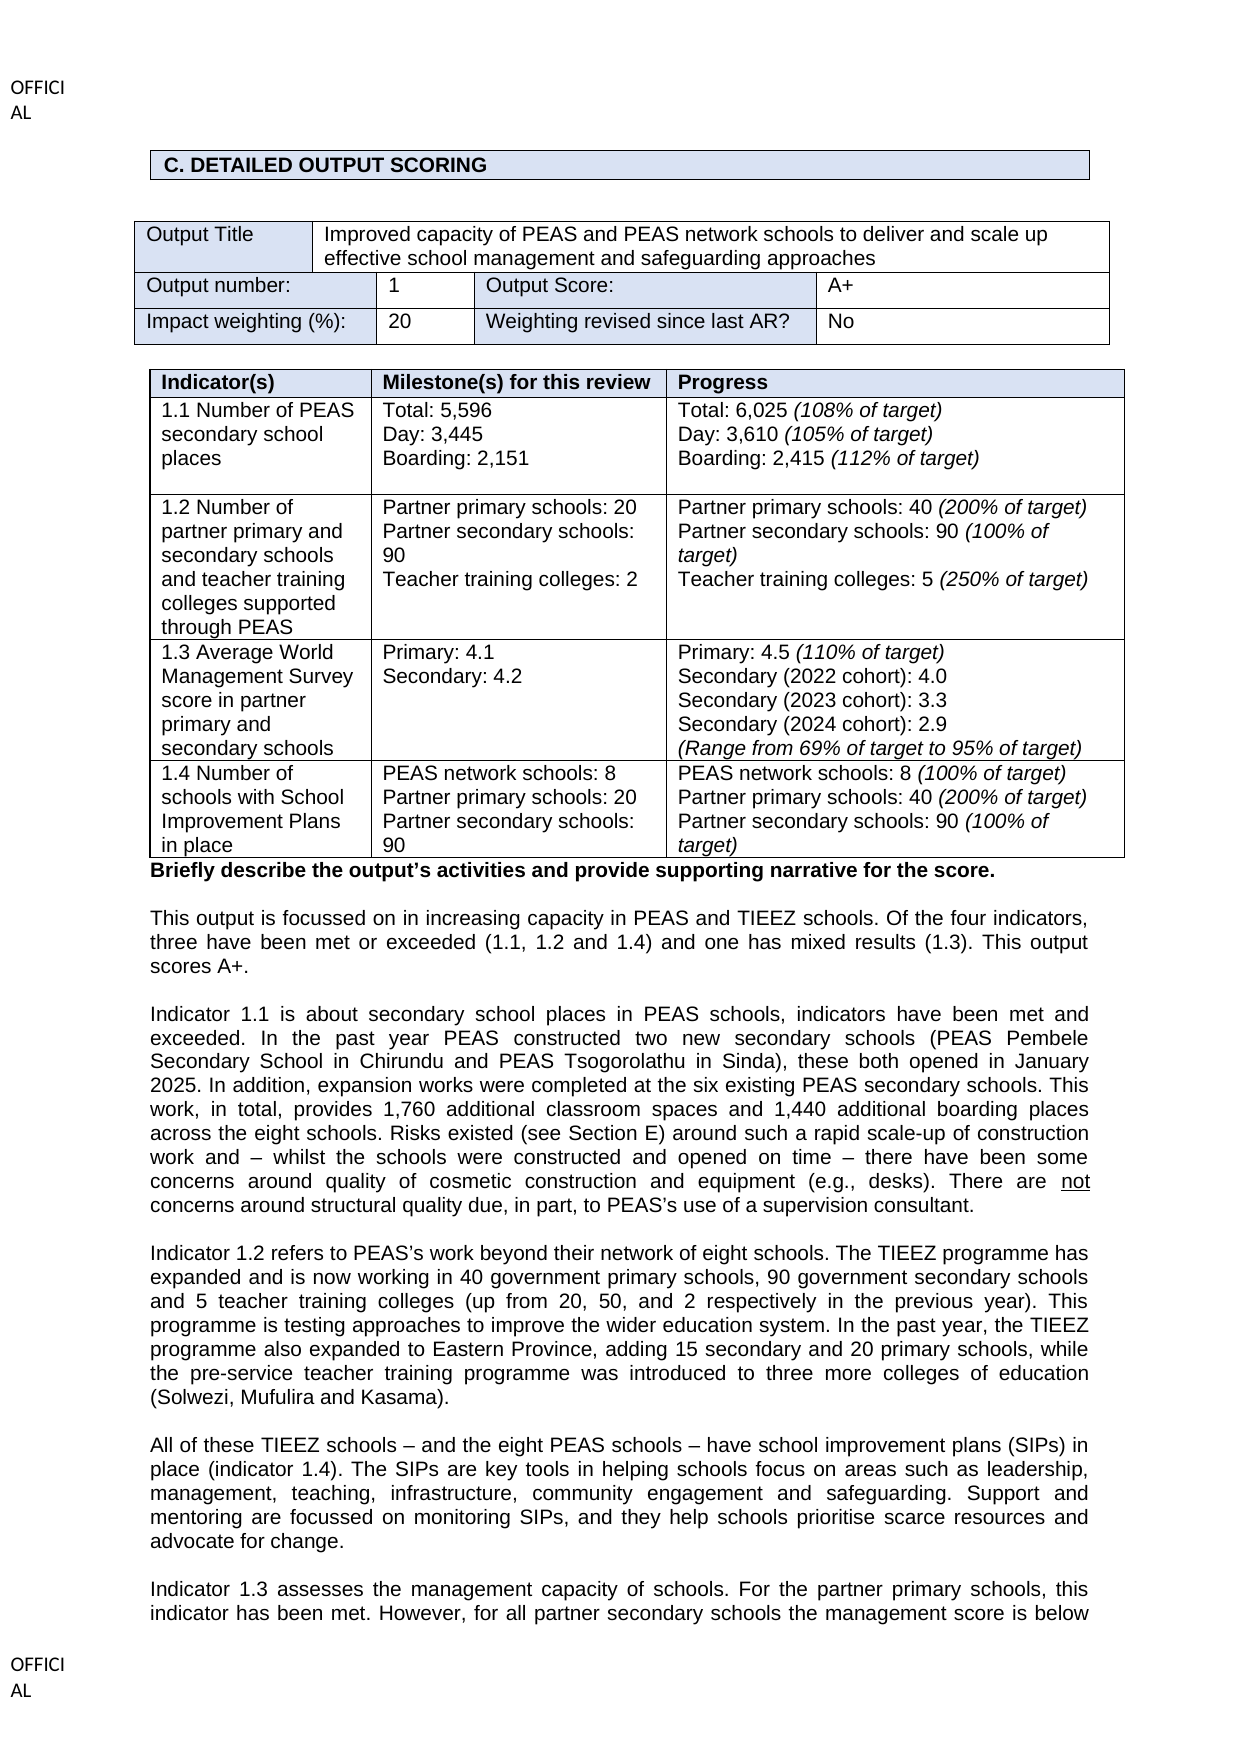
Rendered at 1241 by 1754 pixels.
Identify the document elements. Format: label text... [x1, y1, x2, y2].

table_cell Total: 6,025 (108% of target) Day: 3,610 (105% of target) Boarding: 2,415 (112% of target) [667, 398, 1124, 494]
text Indicator 1.2 refers to PEAS’s work beyond their network of eight schools. The TIEEZ programme has expanded and is now working in 40 government primary schools, 90 government secondary schools and 5 teacher training colleges (up from 20, 50, and 2 respectively in the previous year). This programme is testing approaches to improve the wider education system. In the past year, the TIEEZ programme also expanded to Eastern Province, adding 15 secondary and 20 primary schools, while the pre-service teacher training programme was introduced to three more colleges of education (Solwezi, Mufulira and Kasama). [150, 1241, 1090, 1409]
table_cell A+ [817, 273, 1109, 308]
table_cell No [817, 309, 1109, 344]
table_cell Primary: 4.5 (110% of target) Secondary (2022 cohort): 4.0 Secondary (2023 cohort): 3.3 Secondary (2024 cohort): 2.9 (Range from 69% of target to 95% of target) [667, 640, 1124, 760]
table_cell 1.4 Number of schools with School Improvement Plans in place [151, 761, 371, 857]
table_cell 1.3 Average World Management Survey score in partner primary and secondary schools [151, 640, 371, 760]
table_cell Output number: [135, 273, 376, 308]
table_header Improved capacity of PEAS and PEAS network schools to deliver and scale up effective school management and safeguarding approaches [313, 222, 1109, 272]
text This output is focussed on in increasing capacity in PEAS and TIEEZ schools. Of the four indicators, three have been met or exceeded (1.1, 1.2 and 1.4) and one has mixed results (1.3). This output scores A+. [150, 906, 1090, 977]
table_cell 20 [377, 309, 474, 344]
table_header Milestone(s) for this review [372, 370, 666, 397]
table_header Output Title [135, 222, 312, 272]
table_cell Partner primary schools: 20 Partner secondary schools: 90 Teacher training colleges: 2 [372, 495, 666, 639]
table_cell Total: 5,596 Day: 3,445 Boarding: 2,151 [372, 398, 666, 494]
table_cell PEAS network schools: 8 (100% of target) Partner primary schools: 40 (200% of target) Partner secondary schools: 90 (100% of target) [667, 761, 1124, 857]
text Indicator 1.1 is about secondary school places in PEAS schools, indicators have been met and exceeded. In the past year PEAS constructed two new secondary schools (PEAS Pembele Secondary School in Chirundu and PEAS Tsogorolathu in Sinda), these both opened in January 2025. In addition, expansion works were completed at the six existing PEAS secondary schools. This work, in total, provides 1,760 additional classroom spaces and 1,440 additional boarding places across the eight schools. Risks existed (see Section E) around such a rapid scale-up of construction work and – whilst the schools were constructed and opened on time – there have been some concerns around quality of cosmetic construction and equipment (e.g., desks). There are not concerns around structural quality due, in part, to PEAS’s use of a supervision consultant. [150, 1001, 1090, 1217]
text Briefly describe the output’s activities and provide supporting narrative for the score. [150, 858, 1090, 882]
table_cell 1.2 Number of partner primary and secondary schools and teacher training colleges supported through PEAS [151, 495, 371, 639]
table_cell Impact weighting (%): [135, 309, 376, 344]
table_cell 1.1 Number of PEAS secondary school places [151, 398, 371, 494]
table_cell Partner primary schools: 40 (200% of target) Partner secondary schools: 90 (100% of target) Teacher training colleges: 5 (250% of target) [667, 495, 1124, 639]
subtitle C. DETAILED OUTPUT SCORING [151, 151, 1089, 179]
text Indicator 1.3 assesses the management capacity of schools. For the partner primary schools, this indicator has been met. However, for all partner secondary schools the management score is below [150, 1576, 1090, 1624]
table_header Progress [667, 370, 1124, 397]
table_cell Weighting revised since last AR? [475, 309, 816, 344]
table_cell Output Score: [475, 273, 816, 308]
text All of these TIEEZ schools – and the eight PEAS schools – have school improvement plans (SIPs) in place (indicator 1.4). The SIPs are key tools in helping schools focus on areas such as leadership, management, teaching, infrastructure, community engagement and safeguarding. Support and mentoring are focussed on monitoring SIPs, and they help schools prioritise scarce resources and advocate for change. [150, 1433, 1090, 1552]
table_cell Primary: 4.1 Secondary: 4.2 [372, 640, 666, 760]
table_header Indicator(s) [151, 370, 371, 397]
table_cell 1 [377, 273, 474, 308]
table_cell PEAS network schools: 8 Partner primary schools: 20 Partner secondary schools: 90 [372, 761, 666, 857]
